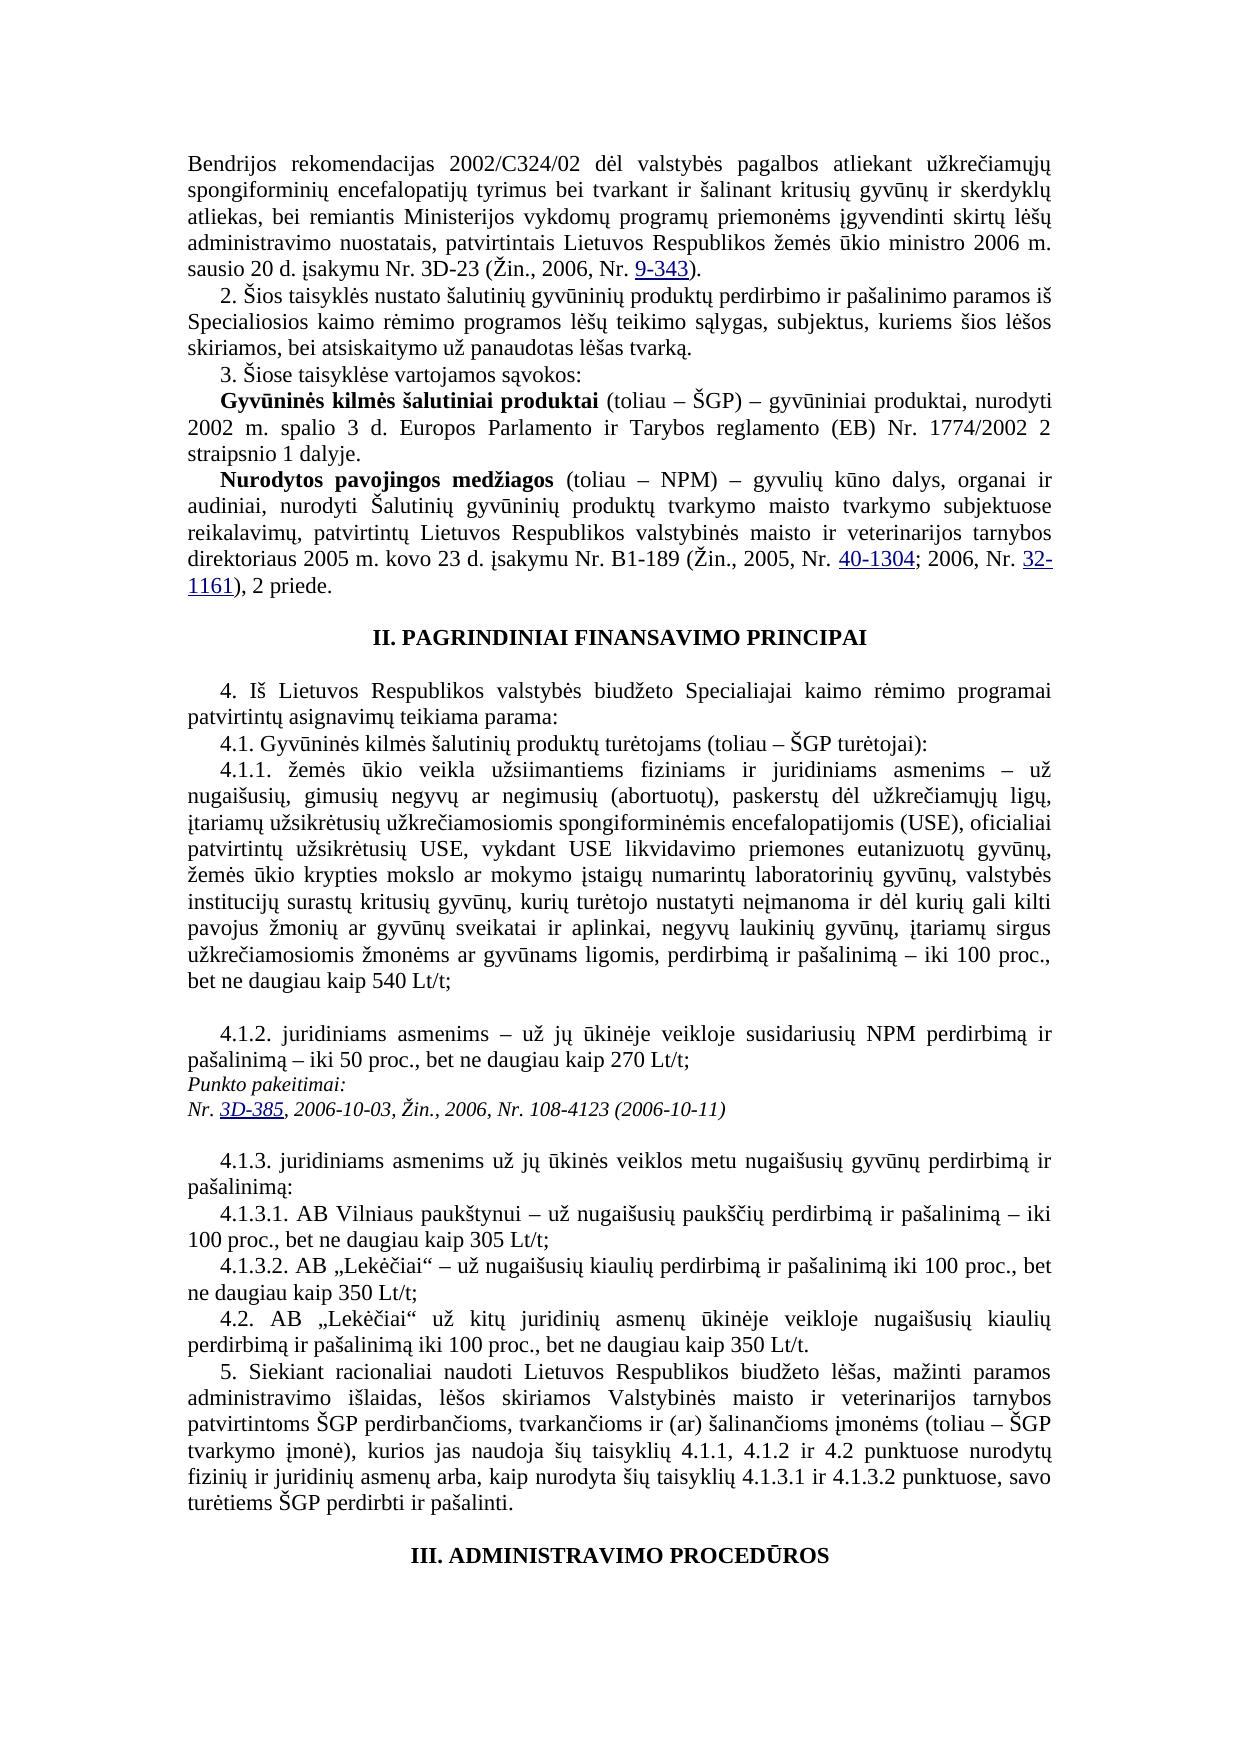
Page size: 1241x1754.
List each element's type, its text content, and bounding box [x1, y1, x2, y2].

text Nr. 3D-385, 2006-10-03, Žin., 2006, Nr. 108-4123 (2006-10-11) [187, 1096, 1053, 1121]
text 4. Iš Lietuvos Respublikos valstybės biudžeto Specialiajai kaimo rėmimo programai patvirtintų asignavimų teikiama parama: [187, 677, 1053, 730]
text 2. Šios taisyklės nustato šalutinių gyvūninių produktų perdirbimo ir pašalinimo paramos iš Specialiosios kaimo rėmimo programos lėšų teikimo sąlygas, subjektus, kuriems šios lėšos skiriamos, bei atsiskaitymo už panaudotas lėšas tvarką. [187, 282, 1053, 361]
text II. PAGRINDINIAI FINANSAVIMO PRINCIPAI [187, 624, 1053, 651]
text 4.2. AB „Lekėčiai“ už kitų juridinių asmenų ūkinėje veikloje nugaišusių kiaulių perdirbimą ir pašalinimą iki 100 proc., bet ne daugiau kaip 350 Lt/t. [187, 1305, 1053, 1358]
text 4.1.2. juridiniams asmenims – už jų ūkinėje veikloje susidariusių NPM perdirbimą ir pašalinimą – iki 50 proc., bet ne daugiau kaip 270 Lt/t; [187, 1020, 1053, 1072]
text III. ADMINISTRAVIMO PROCEDŪROS [187, 1542, 1053, 1568]
text 5. Siekiant racionaliai naudoti Lietuvos Respublikos biudžeto lėšas, mažinti paramos administravimo išlaidas, lėšos skiriamos Valstybinės maisto ir veterinarijos tarnybos patvirtintoms ŠGP perdirbančioms, tvarkančioms ir (ar) šalinančioms įmonėms (toliau – ŠGP tvarkymo įmonė), kurios jas naudoja šių taisyklių 4.1.1, 4.1.2 ir 4.2 punktuose nurodytų fizinių ir juridinių asmenų arba, kaip nurodyta šių taisyklių 4.1.3.1 ir 4.1.3.2 punktuose, savo turėtiems ŠGP perdirbti ir pašalinti. [187, 1358, 1053, 1516]
text 4.1. Gyvūninės kilmės šalutinių produktų turėtojams (toliau – ŠGP turėtojai): [187, 730, 1053, 756]
text 3. Šiose taisyklėse vartojamos sąvokos: [187, 361, 1053, 387]
text Nurodytos pavojingos medžiagos (toliau – NPM) – gyvulių kūno dalys, organai ir audiniai, nurodyti Šalutinių gyvūninių produktų tvarkymo maisto tvarkymo subjektuose reikalavimų, patvirtintų Lietuvos Respublikos valstybinės maisto ir veterinarijos tarnybos direktoriaus 2005 m. kovo 23 d. įsakymu Nr. B1-189 (Žin., 2005, Nr. 40-1304; 2006, Nr. 32-1161), 2 priede. [187, 466, 1053, 598]
text 4.1.3.1. AB Vilniaus paukštynui – už nugaišusių paukščių perdirbimą ir pašalinimą – iki 100 proc., bet ne daugiau kaip 305 Lt/t; [187, 1199, 1053, 1252]
text Punkto pakeitimai: [187, 1072, 1053, 1096]
text Bendrijos rekomendacijas 2002/C324/02 dėl valstybės pagalbos atliekant užkrečiamųjų spongiforminių encefalopatijų tyrimus bei tvarkant ir šalinant kritusių gyvūnų ir skerdyklų atliekas, bei remiantis Ministerijos vykdomų programų priemonėms įgyvendinti skirtų lėšų administravimo nuostatais, patvirtintais Lietuvos Respublikos žemės ūkio ministro 2006 m. sausio 20 d. įsakymu Nr. 3D-23 (Žin., 2006, Nr. 9-343). [187, 150, 1053, 282]
text 4.1.1. žemės ūkio veikla užsiimantiems fiziniams ir juridiniams asmenims – už nugaišusių, gimusių negyvų ar negimusių (abortuotų), paskerstų dėl užkrečiamųjų ligų, įtariamų užsikrėtusių užkrečiamosiomis spongiforminėmis encefalopatijomis (USE), oficialiai patvirtintų užsikrėtusių USE, vykdant USE likvidavimo priemones eutanizuotų gyvūnų, žemės ūkio krypties mokslo ar mokymo įstaigų numarintų laboratorinių gyvūnų, valstybės institucijų surastų kritusių gyvūnų, kurių turėtojo nustatyti neįmanoma ir dėl kurių gali kilti pavojus žmonių ar gyvūnų sveikatai ir aplinkai, negyvų laukinių gyvūnų, įtariamų sirgus užkrečiamosiomis žmonėms ar gyvūnams ligomis, perdirbimą ir pašalinimą – iki 100 proc., bet ne daugiau kaip 540 Lt/t; [187, 756, 1053, 993]
text Gyvūninės kilmės šalutiniai produktai (toliau – ŠGP) – gyvūniniai produktai, nurodyti 2002 m. spalio 3 d. Europos Parlamento ir Tarybos reglamento (EB) Nr. 1774/2002 2 straipsnio 1 dalyje. [187, 387, 1053, 466]
text 4.1.3.2. AB „Lekėčiai“ – už nugaišusių kiaulių perdirbimą ir pašalinimą iki 100 proc., bet ne daugiau kaip 350 Lt/t; [187, 1252, 1053, 1305]
text 4.1.3. juridiniams asmenims už jų ūkinės veiklos metu nugaišusių gyvūnų perdirbimą ir pašalinimą: [187, 1147, 1053, 1199]
